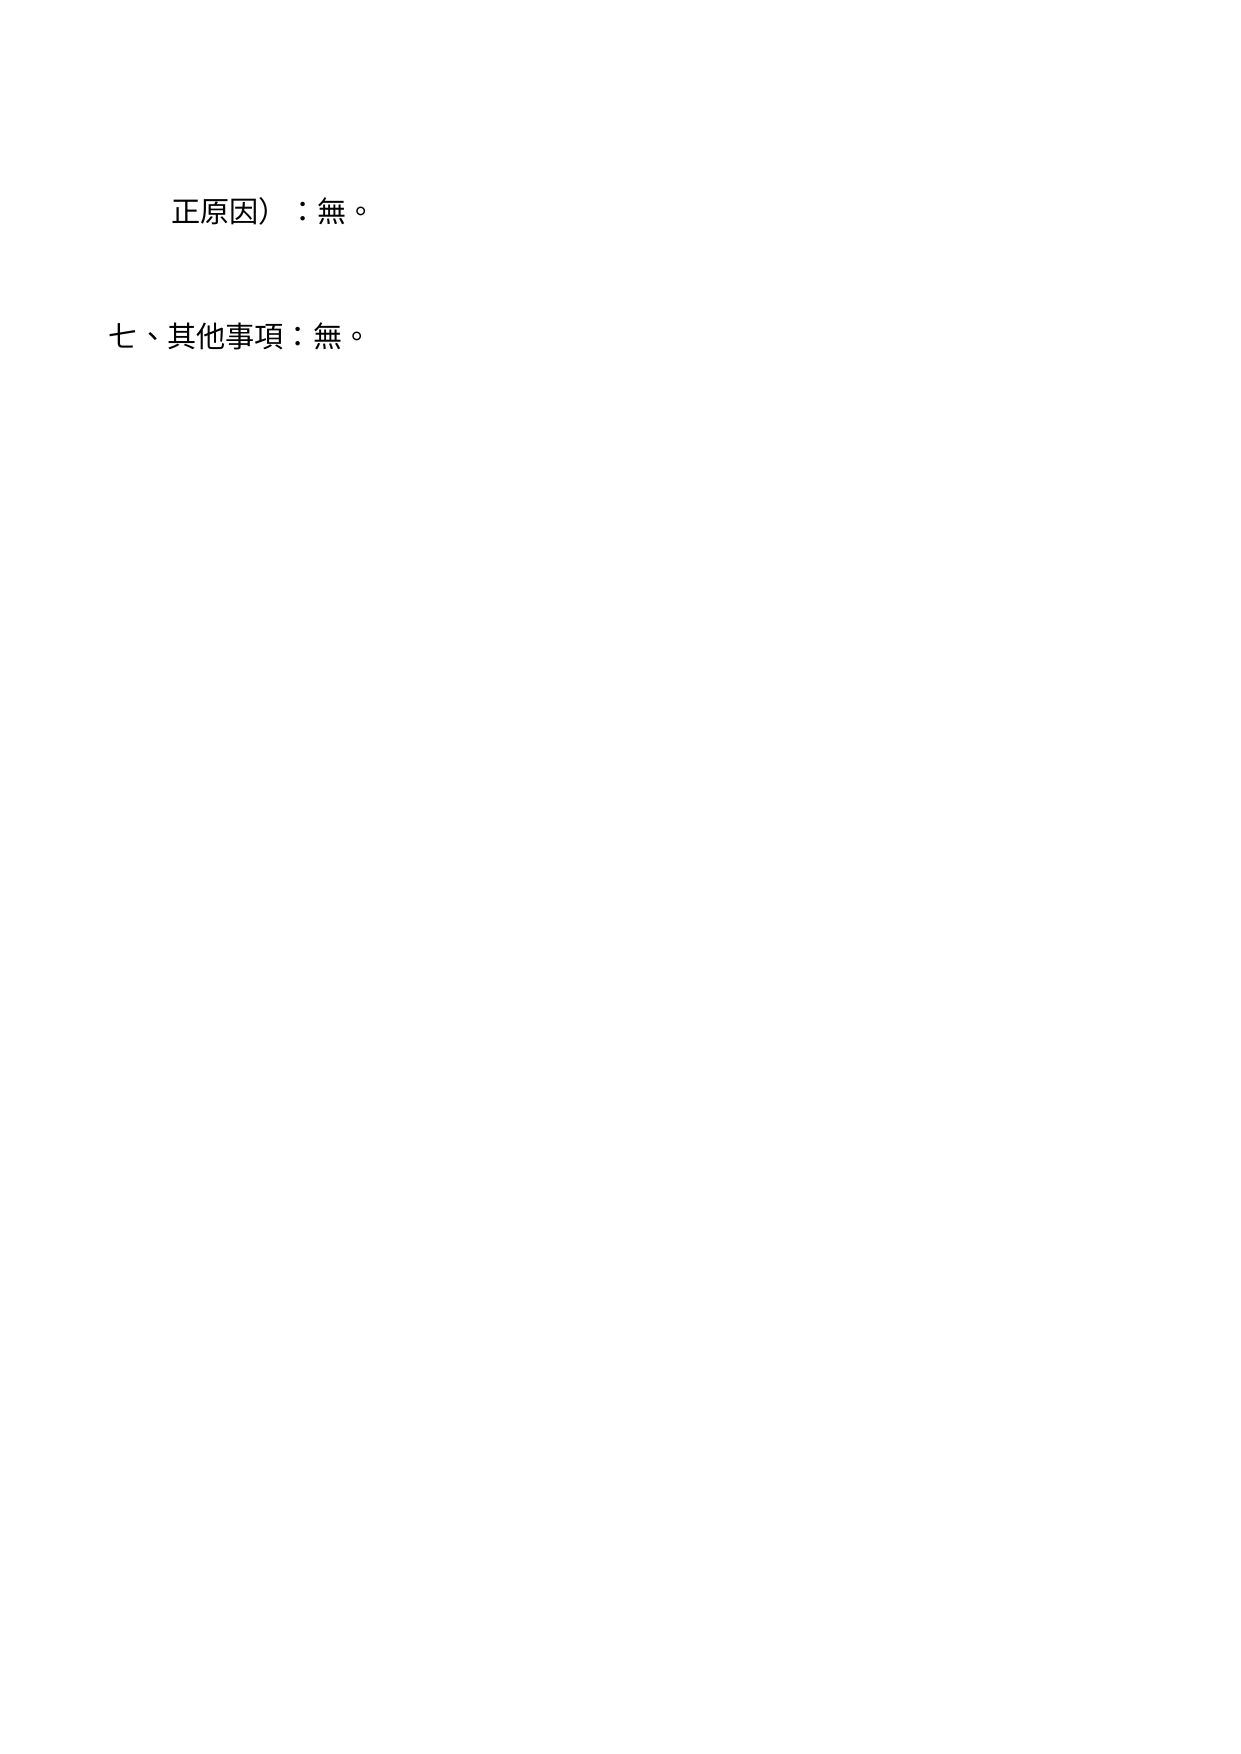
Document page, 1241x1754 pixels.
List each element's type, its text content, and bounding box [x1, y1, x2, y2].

table_header 統計資料背景說明 資料種類：藝文展演活動統計 資料項目：桃園市閩南傳統巡演活動概況 一、發布及編製機關單位 ＊發布機關、單位：桃園市政府文化局會計室 ＊編製單位：桃園市政府文化局閩南及民俗文化科 ＊聯絡電話：(03)3322592#8042 ＊傳真：(03)3316092 ＊電子信箱：10036294@mail.tycg.gov.tw 二、發布形式 口頭： （ ）記者會或說明會 書面： （ ）新聞稿 （V）報表 （ ）書刊，刊名： ＊電子媒體： （ ）線上書刊及資料庫 （ ）磁片 （ ）光碟片 （V）其他 Open Document File (odf)、Portable Document Format (pdf) 或Excel 檔案。 三、資料範圍、週期及時效 ＊統計地區範圍及對象：凡為本局閩南及民俗文化科舉辦之閩南傳統巡演活動均為統計對象。 ＊統計標準時間：以每年1月1日至12月31日止之事實為準。 ＊統計項目定義： 閩南傳統巡演活動：閩南及民俗文化科所舉辦結合本市特色民俗慶典之專業歌仔戲團、傳統藝陣、傳統偶戲(傀儡戲、布袋戲等)、臺語金曲、臺語兒童劇及其他與閩南傳統民俗文化相關演出活動。 行政區：按活動舉行之本市行政區別分類。 ＊統計單位：場次。 ＊統計分類： （一） 縱行項目：依表演活動類別分。 （二） 橫列項目：依行政區別分。 ＊發布週期（指資料編製或產生之頻率，如月、季、年等）：年。 ＊時效（指統計標準時間至資料發布時間之間隔時間）：2個月。 ＊資料變革：無 四、公開資料發布訊息 ＊預告發布日期（含預告方式及週期）：每年2月底(遇假日順延)以公務統計報表發布 ＊同步發送單位（說明資料發布時同步發送之單位或可同步查得該資料之網址）：桃園市政府主計處 五、資料品質 ＊統計指標編製方法與資料來源說明：本局閩南及民俗文化科之閩南及傳統民俗巡演推廣活動年度編列預算及實際執行情形相關資料查填。 ＊統計資料交叉查核及確保資料合理性之機制（說明各項資料之相互關係及不同資料來源之相關統計差異性）：總計項等於各分類項之和。 六、須注意及預定改變之事項（說明預定修正之資料、定義、統計方法等及其修正原因）：無。 七、其他事項：無。 [98, 105, 1155, 355]
